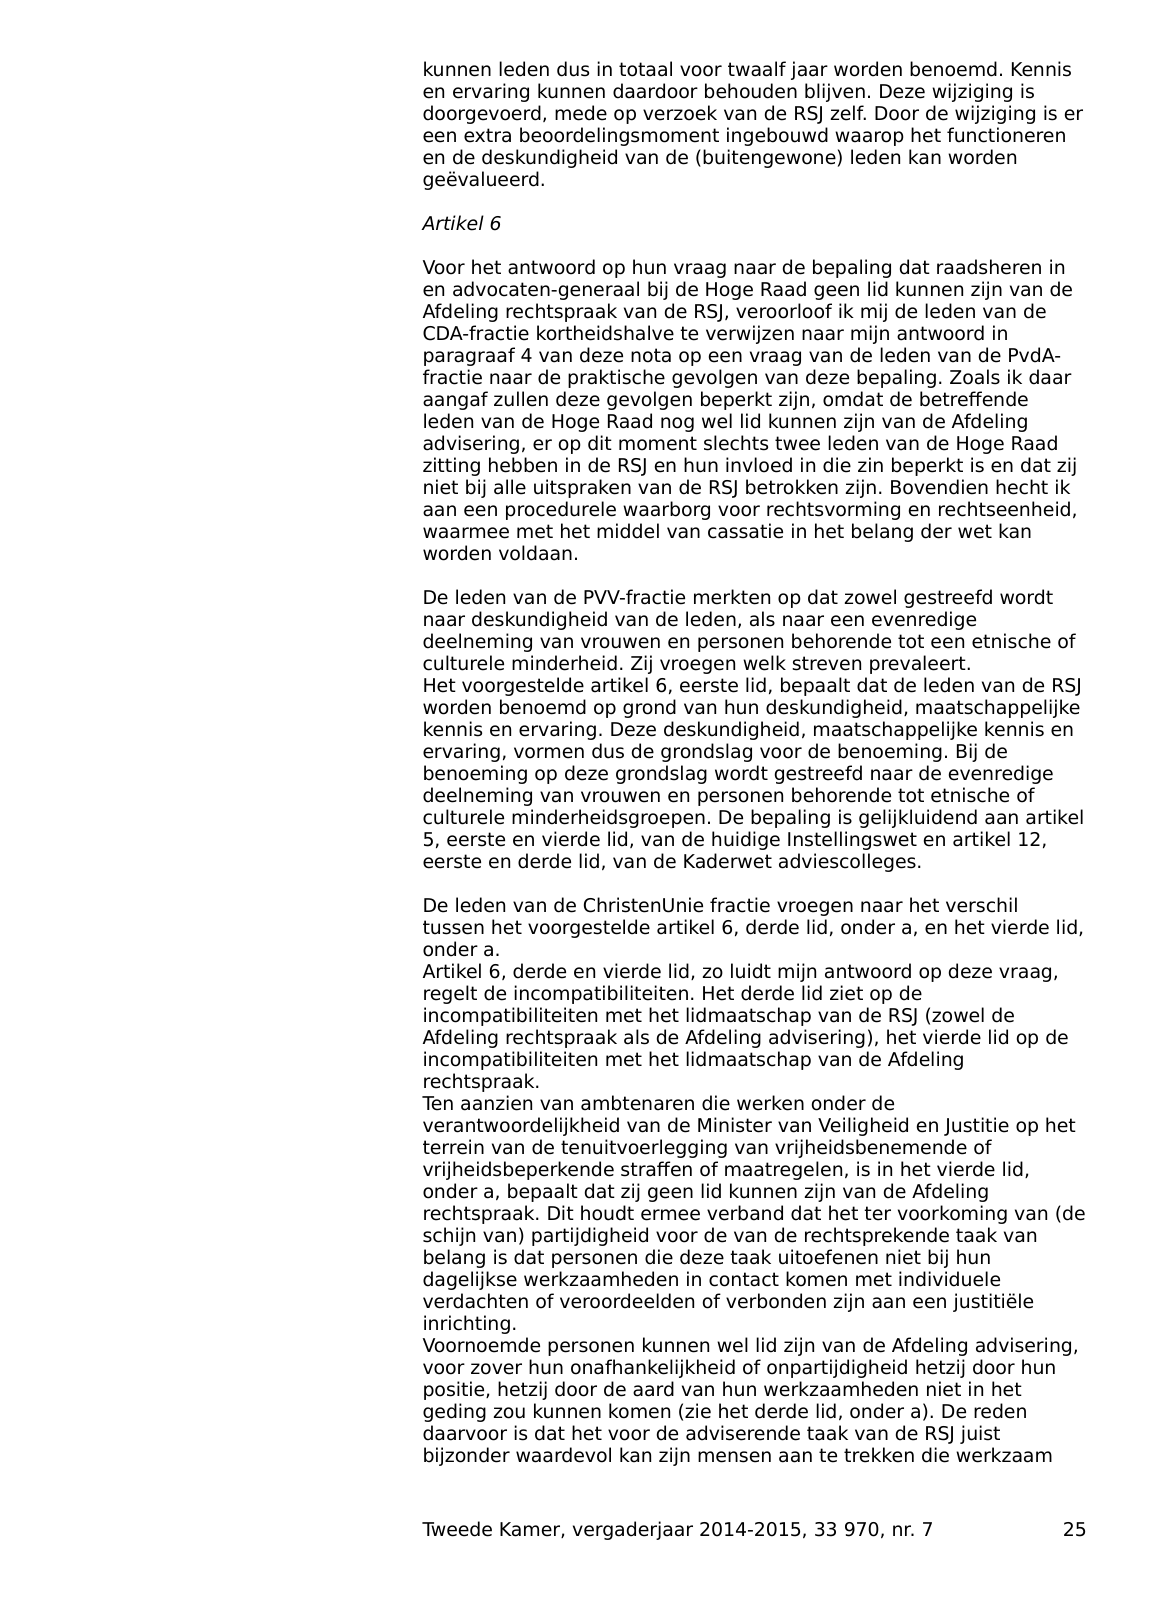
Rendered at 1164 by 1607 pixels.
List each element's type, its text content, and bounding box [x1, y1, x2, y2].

text Voornoemde personen kunnen wel lid zijn van de Afdeling advisering, voor zover hun onafhankelijkheid of onpartijdigheid hetzij door hun positie, hetzij door de aard van hun werkzaamheden niet in het geding zou kunnen komen (zie het derde lid, onder a). De reden daarvoor is dat het voor de adviserende taak van de RSJ juist bijzonder waardevol kan zijn mensen aan te trekken die werkzaam [422, 1335, 1087, 1467]
text kunnen leden dus in totaal voor twaalf jaar worden benoemd. Kennis en ervaring kunnen daardoor behouden blijven. Deze wijziging is doorgevoerd, mede op verzoek van de RSJ zelf. Door de wijziging is er een extra beoordelingsmoment ingebouwd waarop het functioneren en de deskundigheid van de (buitengewone) leden kan worden geëvalueerd. [422, 59, 1087, 191]
text De leden van de ChristenUnie fractie vroegen naar het verschil tussen het voorgestelde artikel 6, derde lid, onder a, en het vierde lid, onder a. [422, 895, 1087, 961]
text Het voorgestelde artikel 6, eerste lid, bepaalt dat de leden van de RSJ worden benoemd op grond van hun deskundigheid, maatschappelijke kennis en ervaring. Deze deskundigheid, maatschappelijke kennis en ervaring, vormen dus de grondslag voor de benoeming. Bij de benoeming op deze grondslag wordt gestreefd naar de evenredige deelneming van vrouwen en personen behorende tot etnische of culturele minderheidsgroepen. De bepaling is gelijkluidend aan artikel 5, eerste en vierde lid, van de huidige Instellingswet en artikel 12, eerste en derde lid, van de Kaderwet adviescolleges. [422, 675, 1087, 873]
text Ten aanzien van ambtenaren die werken onder de verantwoordelijkheid van de Minister van Veiligheid en Justitie op het terrein van de tenuitvoerlegging van vrijheidsbenemende of vrijheidsbeperkende straffen of maatregelen, is in het vierde lid, onder a, bepaalt dat zij geen lid kunnen zijn van de Afdeling rechtspraak. Dit houdt ermee verband dat het ter voorkoming van (de schijn van) partijdigheid voor de van de rechtsprekende taak van belang is dat personen die deze taak uitoefenen niet bij hun dagelijkse werkzaamheden in contact komen met individuele verdachten of veroordeelden of verbonden zijn aan een justitiële inrichting. [422, 1093, 1087, 1335]
text Artikel 6, derde en vierde lid, zo luidt mijn antwoord op deze vraag, regelt de incompatibiliteiten. Het derde lid ziet op de incompatibiliteiten met het lidmaatschap van de RSJ (zowel de Afdeling rechtspraak als de Afdeling advisering), het vierde lid op de incompatibiliteiten met het lidmaatschap van de Afdeling rechtspraak. [422, 961, 1087, 1093]
text De leden van de PVV-fractie merkten op dat zowel gestreefd wordt naar deskundigheid van de leden, als naar een evenredige deelneming van vrouwen en personen behorende tot een etnische of culturele minderheid. Zij vroegen welk streven prevaleert. [422, 587, 1087, 675]
text Voor het antwoord op hun vraag naar de bepaling dat raadsheren in en advocaten-generaal bij de Hoge Raad geen lid kunnen zijn van de Afdeling rechtspraak van de RSJ, veroorloof ik mij de leden van de CDA-fractie kortheidshalve te verwijzen naar mijn antwoord in paragraaf 4 van deze nota op een vraag van de leden van de PvdA-fractie naar de praktische gevolgen van deze bepaling. Zoals ik daar aangaf zullen deze gevolgen beperkt zijn, omdat de betreffende leden van de Hoge Raad nog wel lid kunnen zijn van de Afdeling advisering, er op dit moment slechts twee leden van de Hoge Raad zitting hebben in de RSJ en hun invloed in die zin beperkt is en dat zij niet bij alle uitspraken van de RSJ betrokken zijn. Bovendien hecht ik aan een procedurele waarborg voor rechtsvorming en rechtseenheid, waarmee met het middel van cassatie in het belang der wet kan worden voldaan. [422, 257, 1087, 565]
subtitle Artikel 6 [422, 213, 1087, 235]
